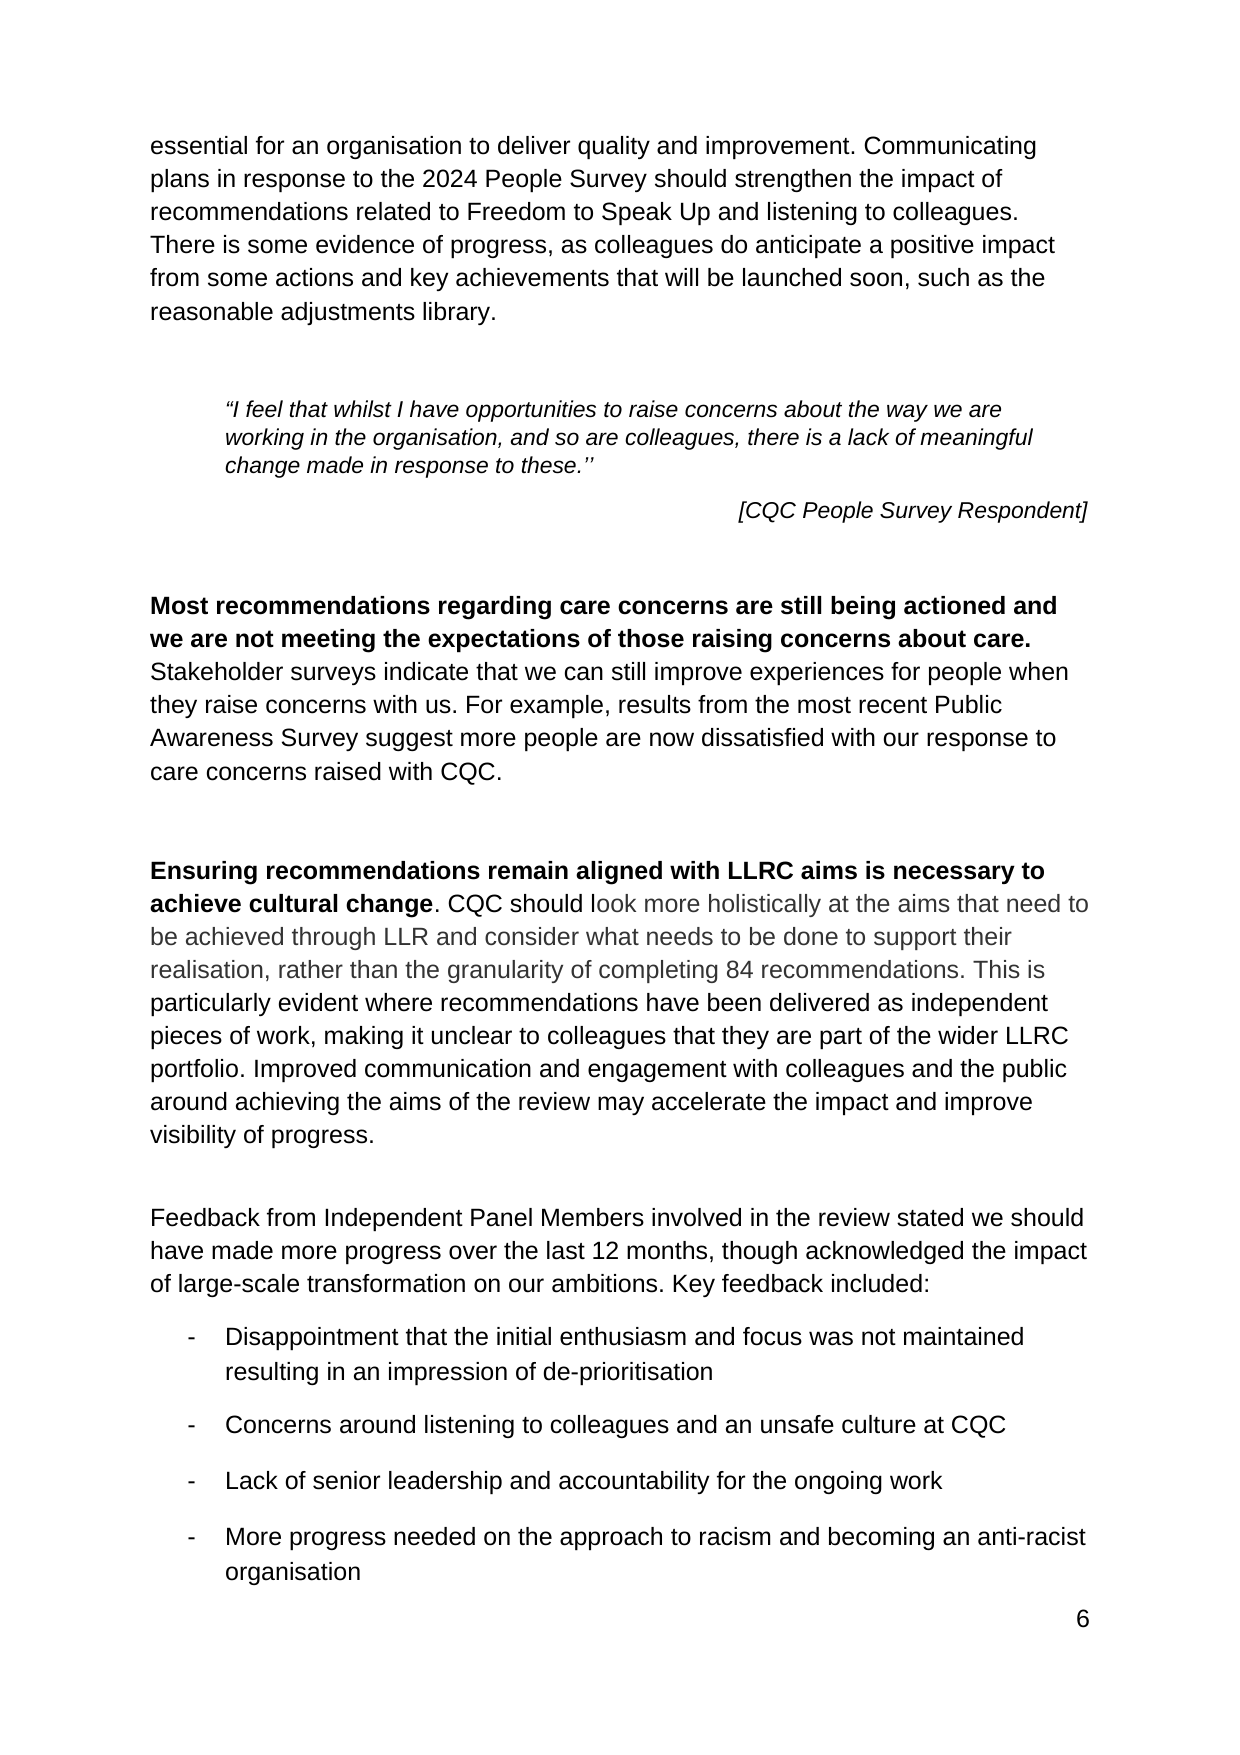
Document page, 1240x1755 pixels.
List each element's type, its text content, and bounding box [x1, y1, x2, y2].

list Concerns around listening to colleagues and an unsafe culture at CQC [187, 1406, 1089, 1441]
list essential for an organisation to deliver quality and improvement. Communicating plans in response to the 2024 People Survey should strengthen the impact of recommendations related to Freedom to Speak Up and listening to colleagues. There is some evidence of progress, as colleagues do anticipate a positive impact from some actions and key achievements that will be launched soon, such as the reasonable adjustments library. [150, 131, 1089, 325]
list Most recommendations regarding care concerns are still being actioned and we are not meeting the expectations of those raising concerns about care. Stakeholder surveys indicate that we can still improve experiences for people when they raise concerns with us. For example, results from the most recent Public Awareness Survey suggest more people are now dissatisfied with our response to care concerns raised with CQC. [150, 591, 1089, 785]
list Ensuring recommendations remain aligned with LLRC aims is necessary to achieve cultural change. CQC should look more holistically at the aims that need to be achieved through LLR and consider what needs to be done to support their realisation, rather than the granularity of completing 84 recommendations. This is particularly evident where recommendations have been delivered as independent pieces of work, making it unclear to colleagues that they are part of the wider LLRC portfolio. Improved communication and engagement with colleagues and the public around achieving the aims of the review may accelerate the impact and improve visibility of progress. [150, 856, 1089, 1182]
text [CQC People Survey Respondent] [150, 497, 1089, 523]
list Disappointment that the initial enthusiasm and focus was not maintained resulting in an impression of de-prioritisation [187, 1318, 1089, 1386]
list Feedback from Independent Panel Members involved in the review stated we should have made more progress over the last 12 months, though acknowledged the impact of large-scale transformation on our ambitions. Key feedback included: [150, 1203, 1089, 1297]
text “I feel that whilst I have opportunities to raise concerns about the way we are working in the organisation, and so are colleagues, there is a lack of meaningful change made in response to these.’’ [225, 396, 1089, 478]
list Lack of senior leadership and accountability for the ongoing work [187, 1462, 1089, 1496]
list More progress needed on the approach to racism and becoming an anti-racist organisation [187, 1518, 1089, 1585]
